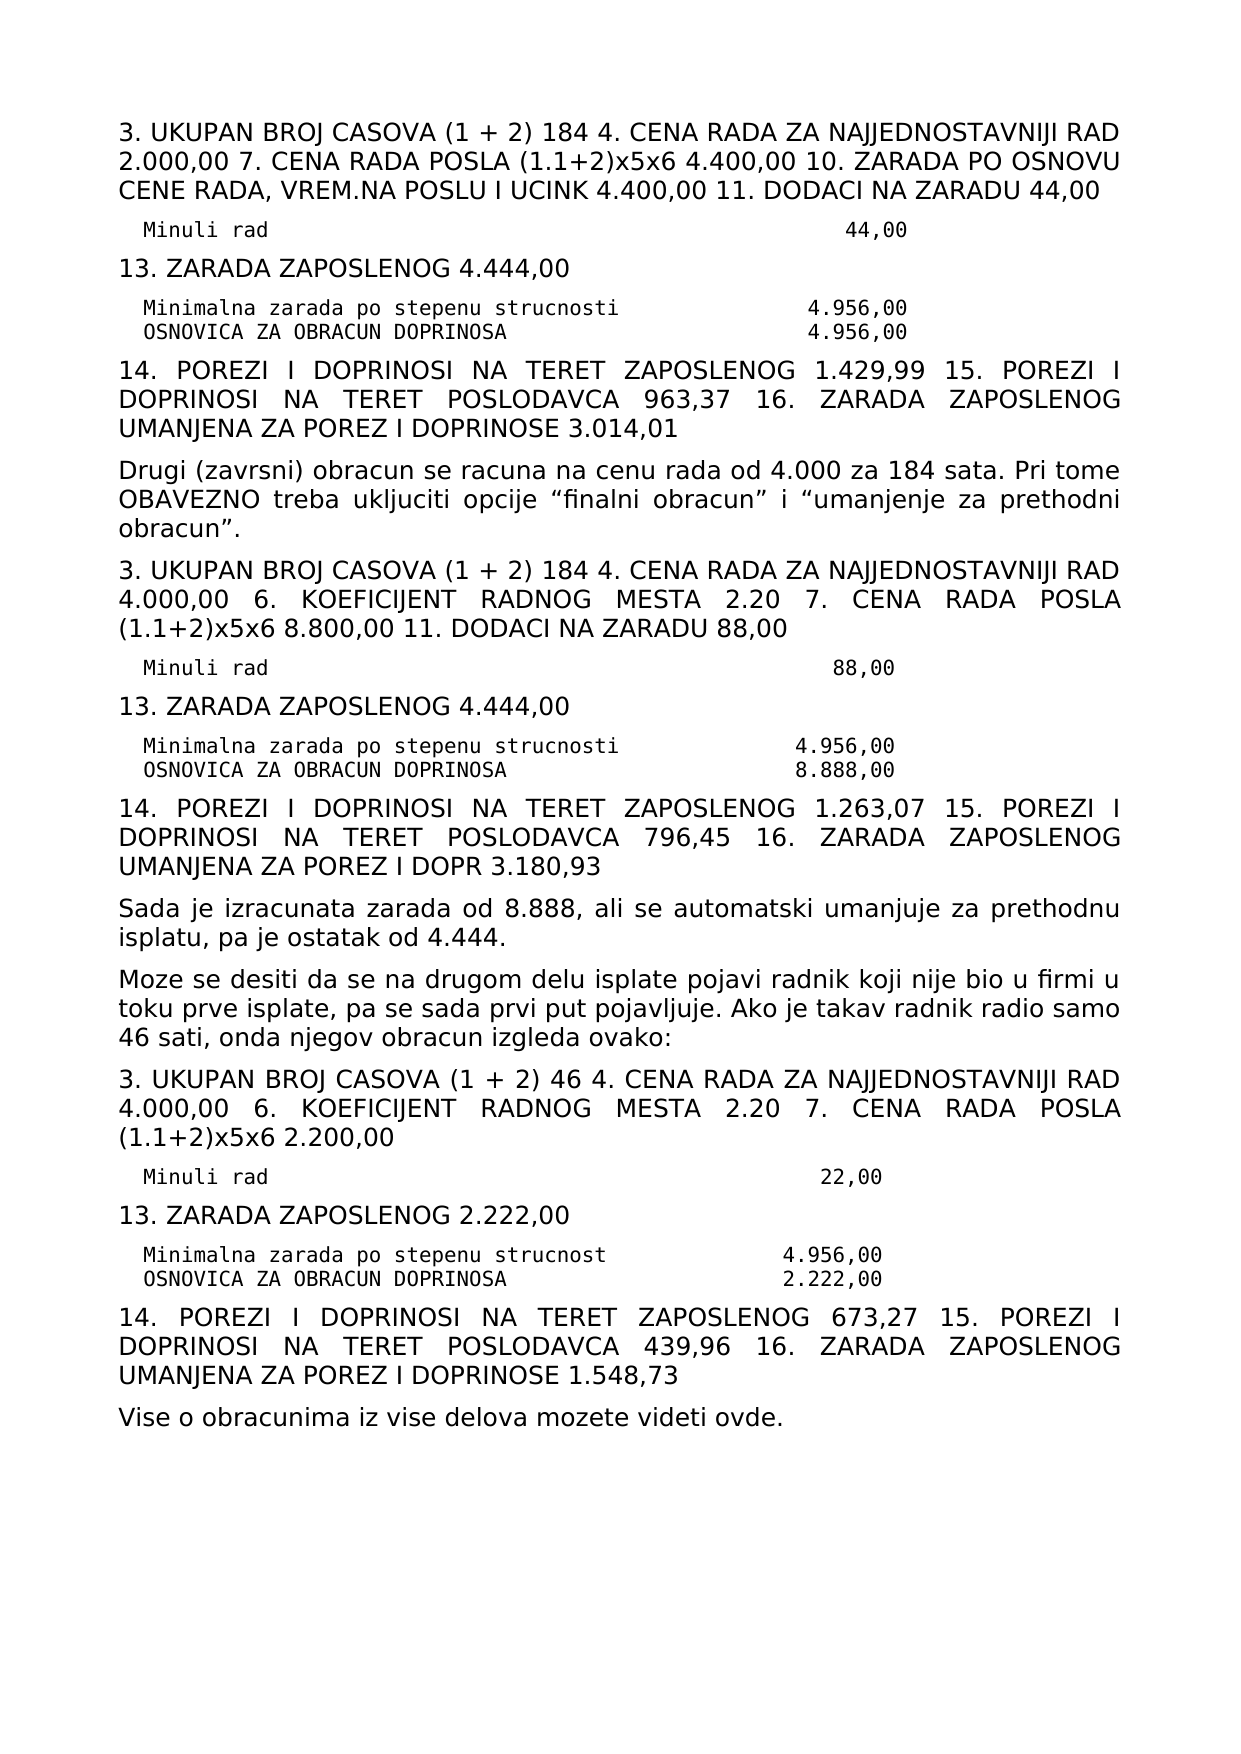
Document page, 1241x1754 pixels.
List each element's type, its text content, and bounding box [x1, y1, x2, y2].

text 3. UKUPAN BROJ CASOVA (1 + 2) 184 4. CENA RADA ZA NAJJEDNOSTAVNIJI RAD 2.000,00 7. CENA RADA POSLA (1.1+2)x5x6 4.400,00 10. ZARADA PO OSNOVU CENE RADA, VREM.NA POSLU I UCINK 4.400,00 11. DODACI NA ZARADU 44,00 [118, 118, 1122, 206]
text 3. UKUPAN BROJ CASOVA (1 + 2) 46 4. CENA RADA ZA NAJJEDNOSTAVNIJI RAD 4.000,00 6. KOEFICIJENT RADNOG MESTA 2.20 7. CENA RADA POSLA (1.1+2)x5x6 2.200,00 [118, 1065, 1122, 1152]
text Sada je izracunata zarada od 8.888, ali se automatski umanjuje za prethodnu isplatu, pa je ostatak od 4.444. [118, 894, 1122, 952]
text Minuli rad 44,00 [118, 218, 1122, 242]
text Moze se desiti da se na drugom delu isplate pojavi radnik koji nije bio u firmi u toku prve isplate, pa se sada prvi put pojavljuje. Ako je takav radnik radio samo 46 sati, onda njegov obracun izgleda ovako: [118, 965, 1122, 1052]
text 14. POREZI I DOPRINOSI NA TERET ZAPOSLENOG 1.429,99 15. POREZI I DOPRINOSI NA TERET POSLODAVCA 963,37 16. ZARADA ZAPOSLENOG UMANJENA ZA POREZ I DOPRINOSE 3.014,01 [118, 356, 1122, 444]
text Minimalna zarada po stepenu strucnosti 4.956,00 OSNOVICA ZA OBRACUN DOPRINOSA 4.956,00 [118, 296, 1122, 344]
text Minimalna zarada po stepenu strucnosti 4.956,00 OSNOVICA ZA OBRACUN DOPRINOSA 8.888,00 [118, 734, 1122, 782]
text Vise o obracunima iz vise delova mozete videti ovde. [118, 1403, 1122, 1432]
text Minuli rad 88,00 [118, 656, 1122, 680]
text 14. POREZI I DOPRINOSI NA TERET ZAPOSLENOG 1.263,07 15. POREZI I DOPRINOSI NA TERET POSLODAVCA 796,45 16. ZARADA ZAPOSLENOG UMANJENA ZA POREZ I DOPR 3.180,93 [118, 794, 1122, 882]
text Drugi (zavrsni) obracun se racuna na cenu rada od 4.000 za 184 sata. Pri tome OBAVEZNO treba ukljuciti opcije “finalni obracun” i “umanjenje za prethodni obracun”. [118, 456, 1122, 544]
text 3. UKUPAN BROJ CASOVA (1 + 2) 184 4. CENA RADA ZA NAJJEDNOSTAVNIJI RAD 4.000,00 6. KOEFICIJENT RADNOG MESTA 2.20 7. CENA RADA POSLA (1.1+2)x5x6 8.800,00 11. DODACI NA ZARADU 88,00 [118, 556, 1122, 644]
text Minuli rad 22,00 [118, 1165, 1122, 1189]
text 14. POREZI I DOPRINOSI NA TERET ZAPOSLENOG 673,27 15. POREZI I DOPRINOSI NA TERET POSLODAVCA 439,96 16. ZARADA ZAPOSLENOG UMANJENA ZA POREZ I DOPRINOSE 1.548,73 [118, 1303, 1122, 1391]
text 13. ZARADA ZAPOSLENOG 4.444,00 [118, 254, 1122, 283]
text 13. ZARADA ZAPOSLENOG 4.444,00 [118, 692, 1122, 721]
text 13. ZARADA ZAPOSLENOG 2.222,00 [118, 1201, 1122, 1230]
text Minimalna zarada po stepenu strucnost 4.956,00 OSNOVICA ZA OBRACUN DOPRINOSA 2.222,00 [118, 1243, 1122, 1291]
